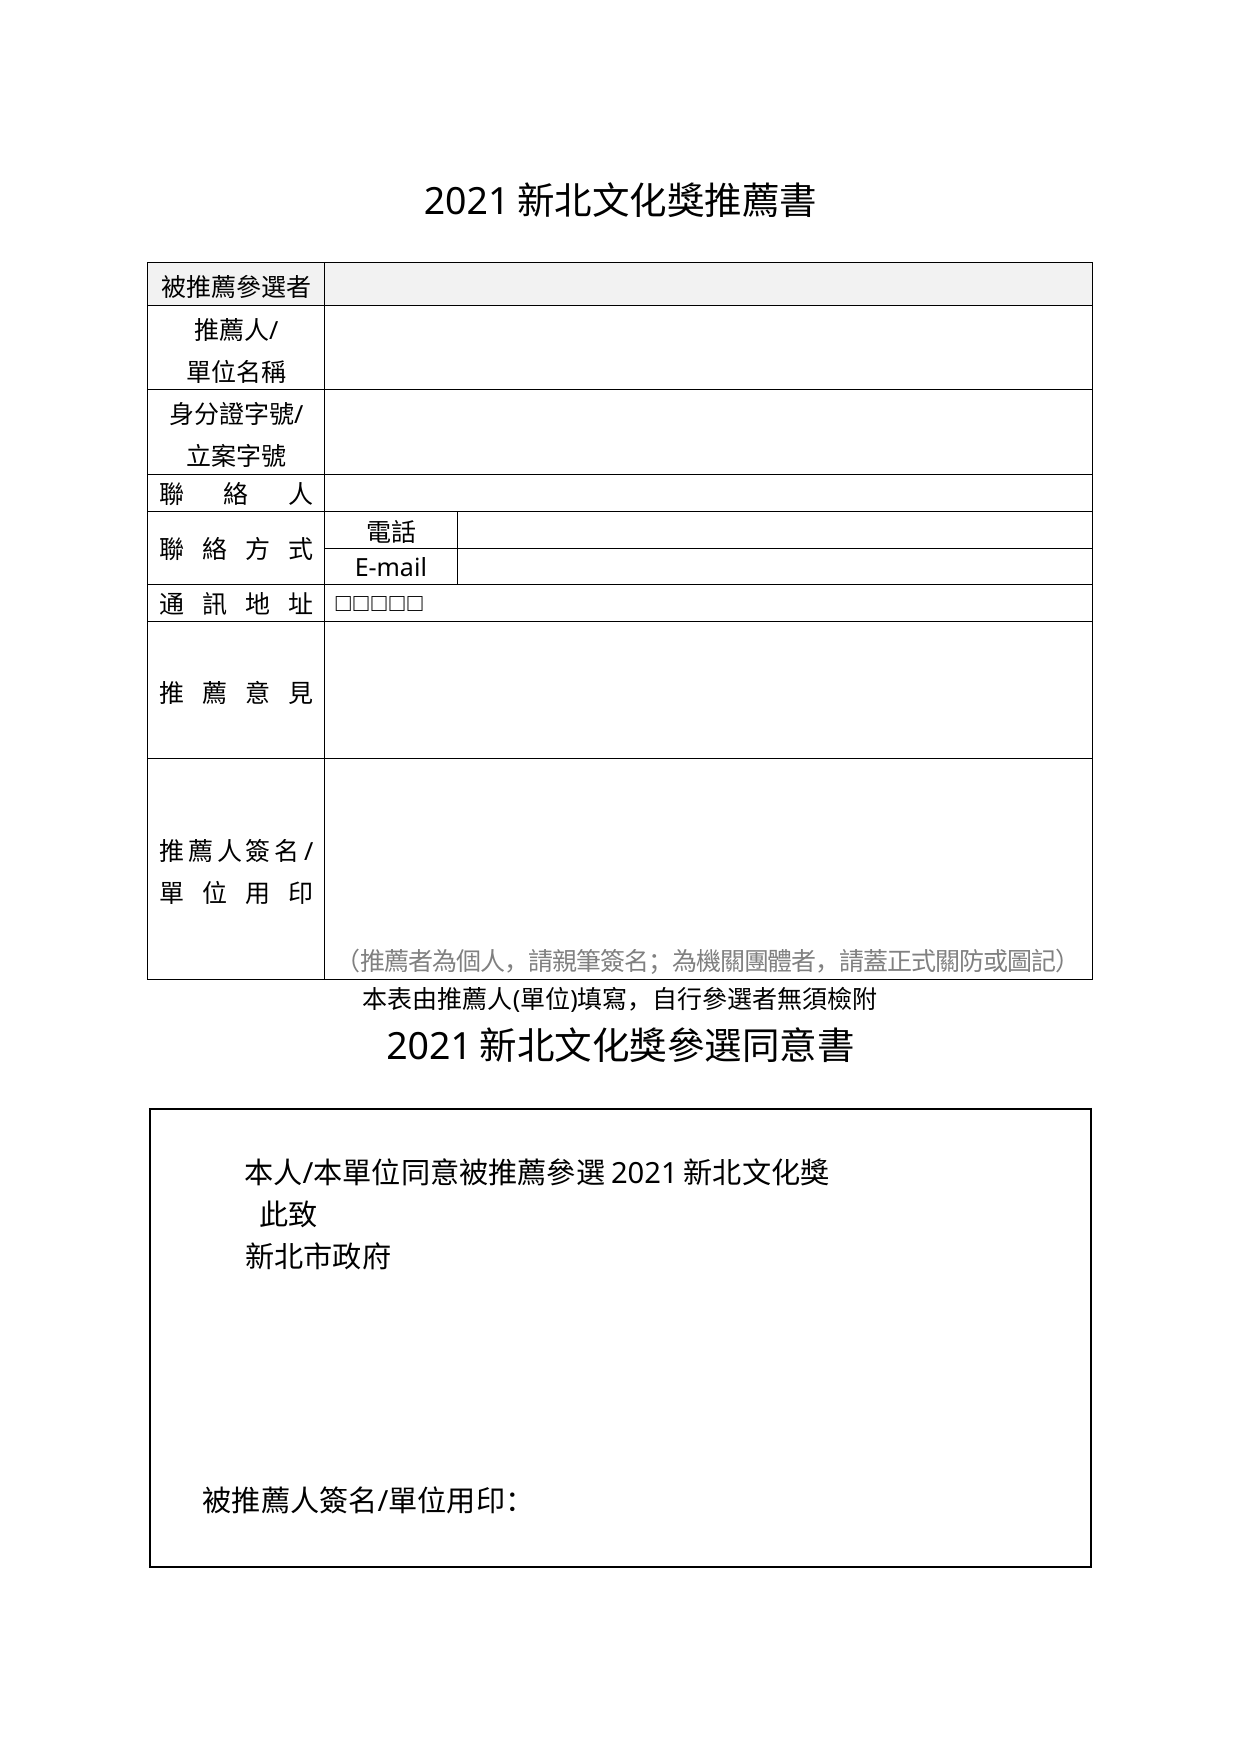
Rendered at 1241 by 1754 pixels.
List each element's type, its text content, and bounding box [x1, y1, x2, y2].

text 2021新北文化獎參選同意書 [148, 1016, 1092, 1070]
text 本表由推薦人(單位)填寫，自行參選者無須檢附 [148, 980, 1092, 1016]
table_cell 推薦意見 [148, 622, 324, 758]
table_cell 推薦人簽名/單位用印 [148, 759, 324, 979]
table_cell [458, 549, 1092, 583]
table_header [325, 263, 1092, 305]
table_cell 身分證字號/ 立案字號 [148, 390, 324, 474]
table_header 本人/本單位同意被推薦參選2021新北文化獎 此致 新北市政府 被推薦人簽名/單位用印： [151, 1110, 1090, 1566]
table_cell E-mail [325, 549, 457, 583]
table_header 被推薦參選者 [148, 263, 324, 305]
table_cell （推薦者為個人，請親筆簽名；為機關團體者，請蓋正式關防或圖記） [325, 759, 1092, 979]
table_cell 推薦人/ 單位名稱 [148, 306, 324, 389]
table_cell 電話 [325, 512, 457, 548]
text 2021新北文化獎推薦書 [148, 173, 1092, 225]
table_cell [325, 306, 1092, 389]
table_cell 通訊地址 [148, 585, 324, 621]
table_cell [458, 512, 1092, 548]
table_cell 聯絡方式 [148, 512, 324, 583]
table_cell [325, 475, 1092, 511]
table_cell [325, 622, 1092, 758]
table_cell 聯絡人 [148, 475, 324, 511]
table_cell □□□□□ [325, 585, 1092, 621]
table_cell [325, 390, 1092, 474]
